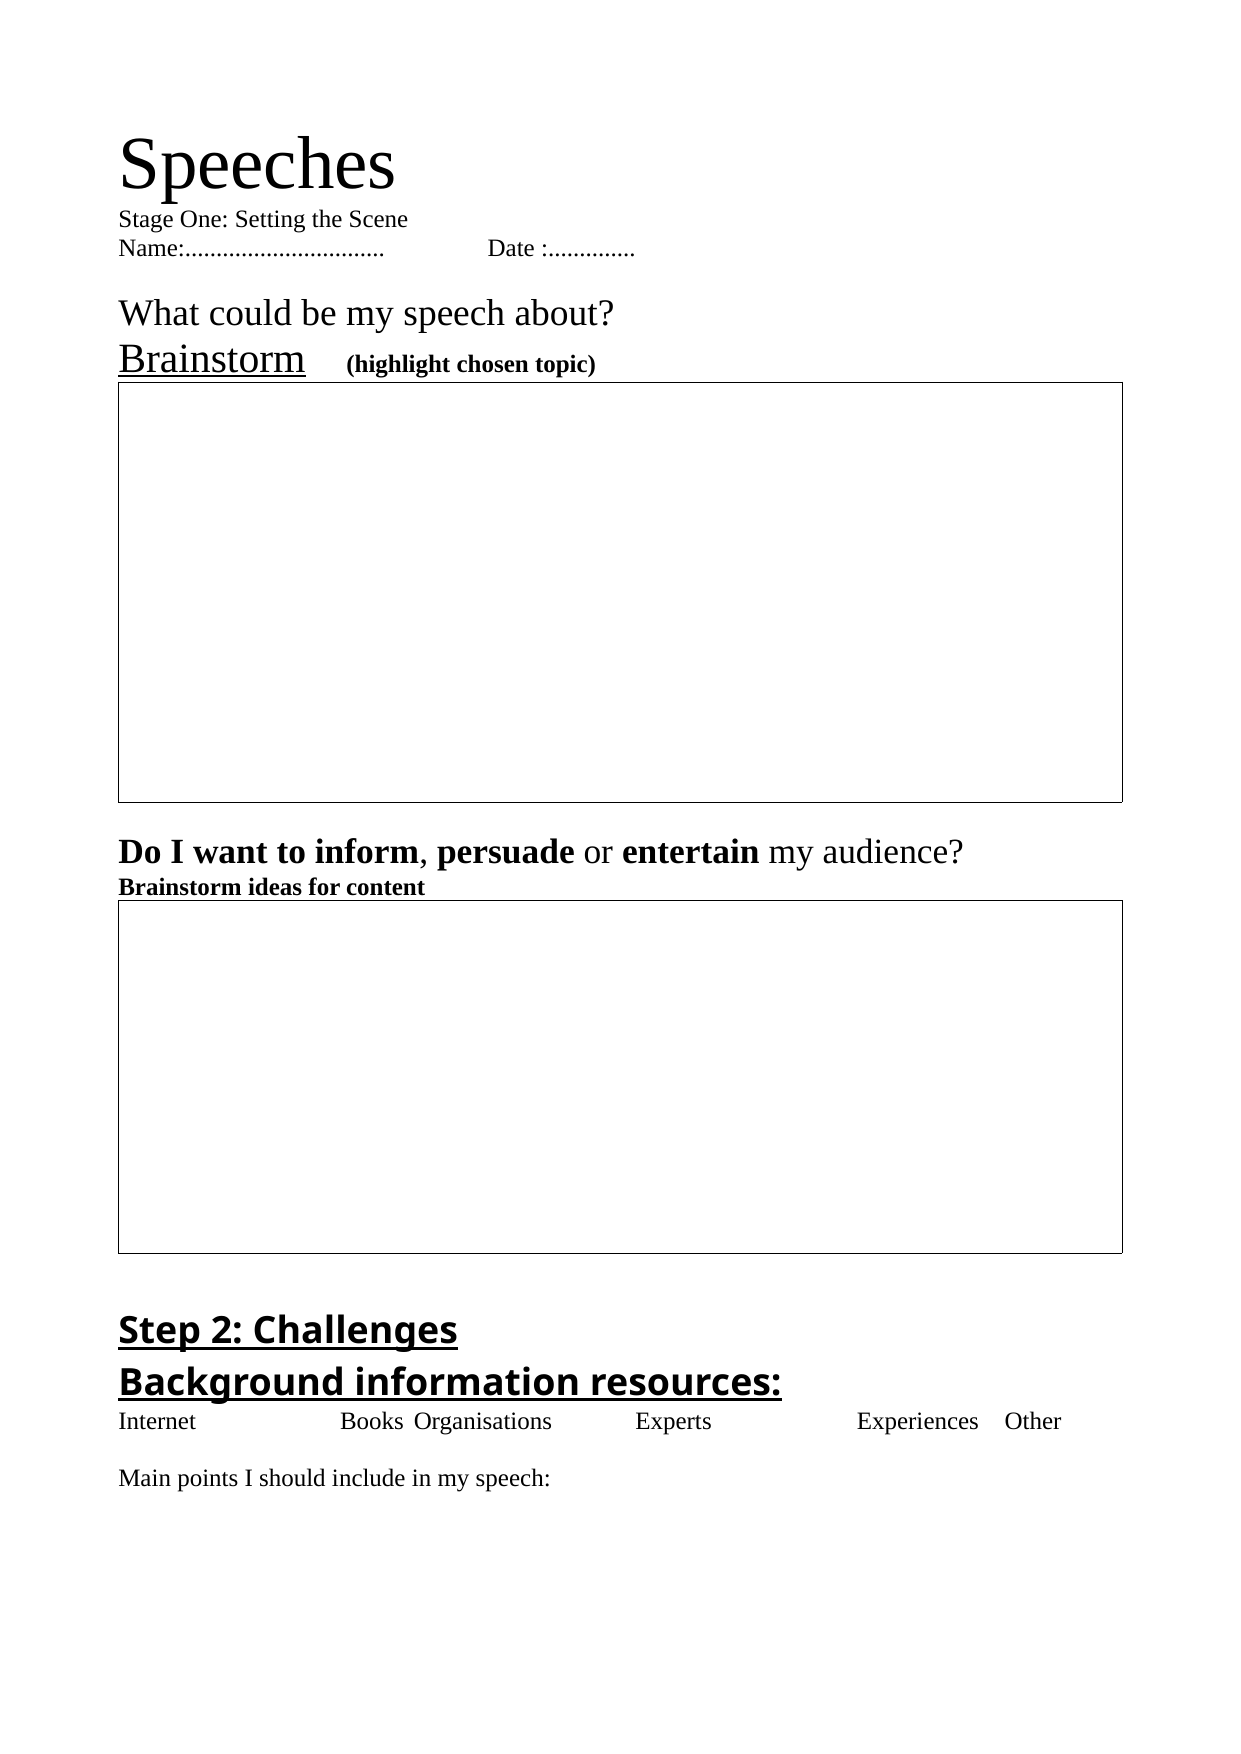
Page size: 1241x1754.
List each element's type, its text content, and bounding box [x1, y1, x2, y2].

text What could be my speech about? [118, 291, 1122, 334]
text Brainstorm (highlight chosen topic) [118, 334, 1122, 382]
text Brainstorm ideas for content [118, 872, 1122, 900]
text Speeches [118, 118, 1122, 204]
text Do I want to inform, persuade or entertain my audience? [118, 831, 1122, 872]
table_header [119, 383, 1122, 802]
table_header [119, 901, 1122, 1253]
text Internet Books Organisations Experts Experiences Other [118, 1406, 1122, 1434]
text Name:................................ Date :.............. [118, 233, 1122, 262]
text Main points I should include in my speech: [118, 1463, 1122, 1492]
text Background information resources: [118, 1355, 1122, 1406]
text Stage One: Setting the Scene [118, 204, 1122, 233]
text Step 2: Challenges [118, 1304, 1122, 1355]
